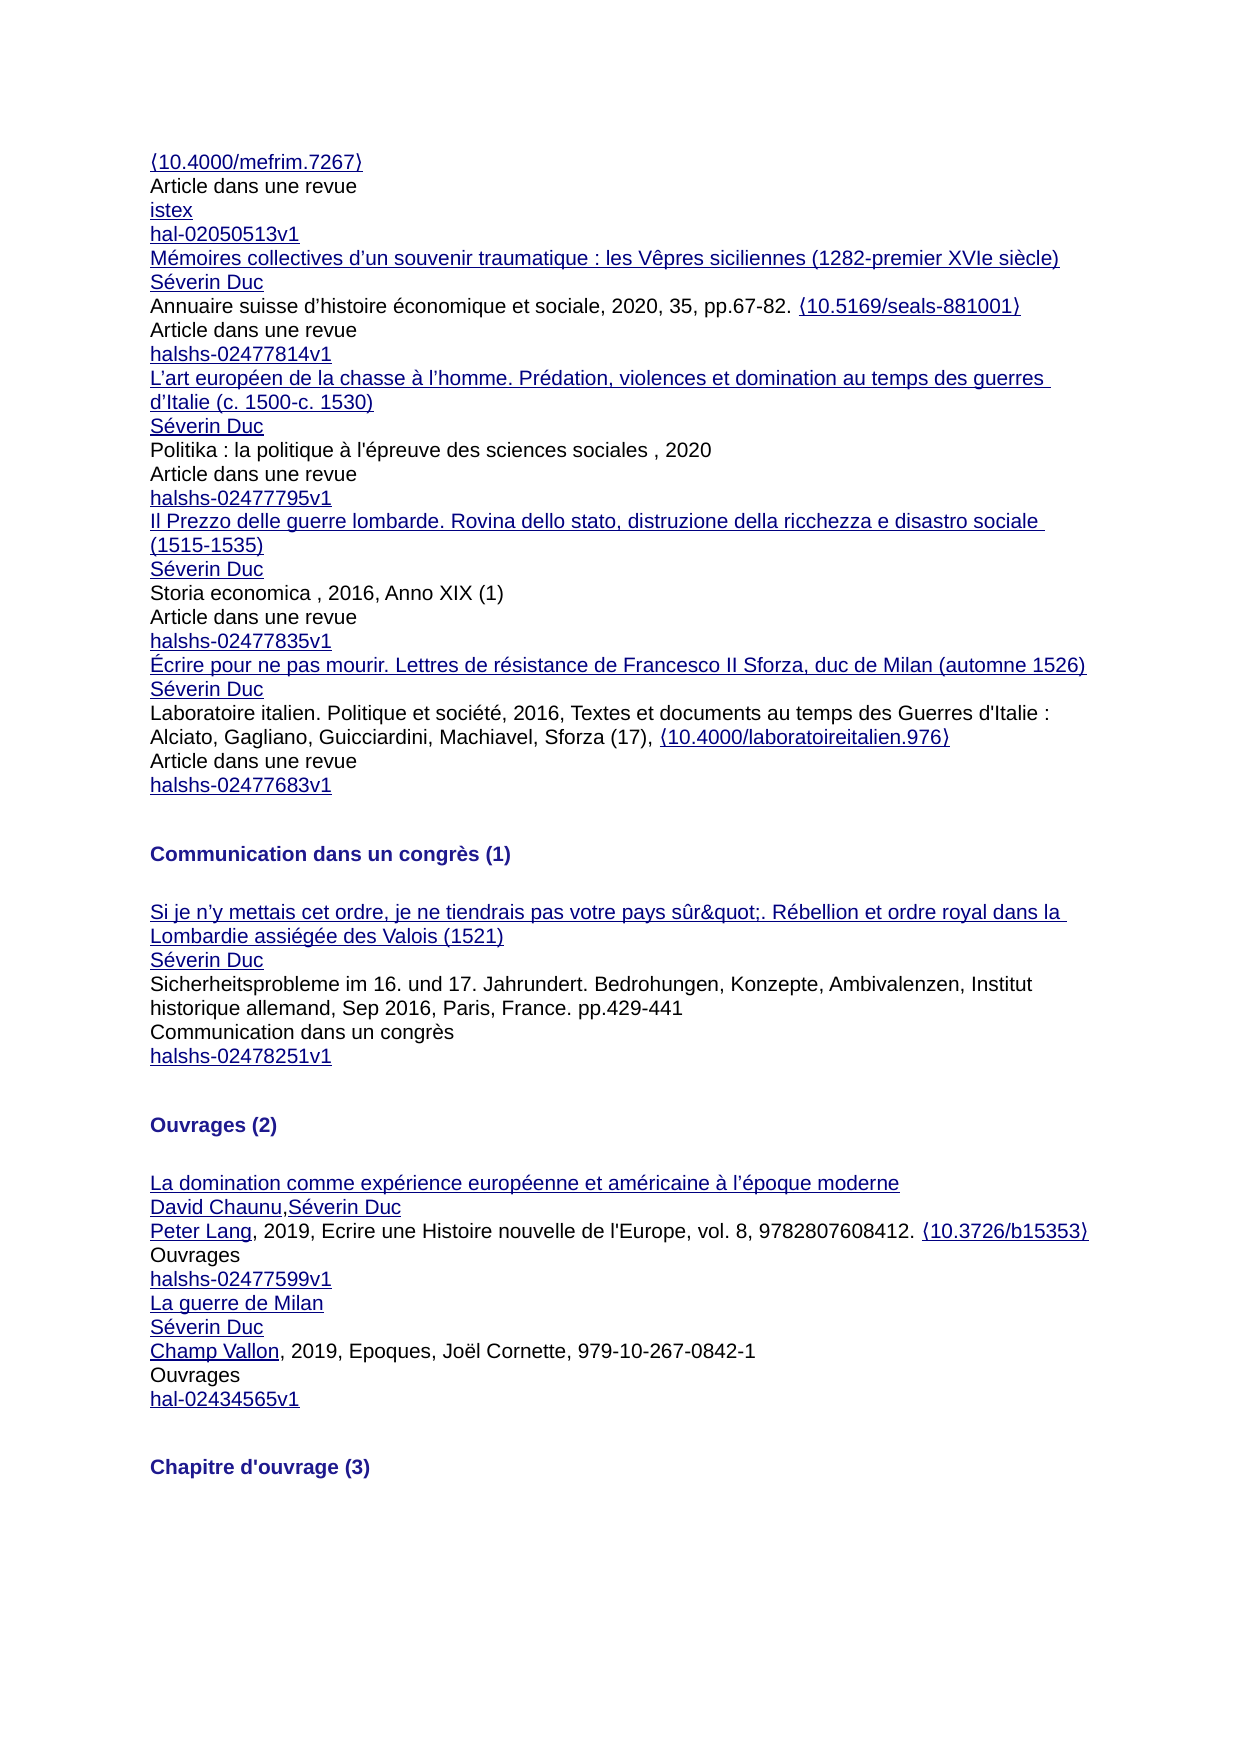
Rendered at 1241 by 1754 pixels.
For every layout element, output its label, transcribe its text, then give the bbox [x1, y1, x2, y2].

table_header Si je n’y mettais cet ordre, je ne tiendrais pas votre pays sûr&quot;. Rébellion et ordre royal dans la Lombardie assiégée des Valois (1521) Séverin Duc Sicherheitsprobleme im 16. und 17. Jahrundert. Bedrohungen, Konzepte, Ambivalenzen, Institut historique allemand, Sep 2016, Paris, France. pp.429-441 Communication dans un congrès halshs-02478251v1 [150, 900, 1090, 1068]
table_cell Écrire pour ne pas mourir. Lettres de résistance de Francesco II Sforza, duc de Milan (automne 1526) Séverin Duc Laboratoire italien. Politique et société, 2016, Textes et documents au temps des Guerres d'Italie : Alciato, Gagliano, Guicciardini, Machiavel, Sforza (17), ⟨10.4000/laboratoireitalien.976⟩ Article dans une revue halshs-02477683v1 [150, 653, 1090, 797]
subtitle Communication dans un congrès (1) [150, 842, 1090, 866]
table_cell Mémoires collectives d’un souvenir traumatique : les Vêpres siciliennes (1282-premier XVIe siècle) Séverin Duc Annuaire suisse d’histoire économique et sociale, 2020, 35, pp.67-82. ⟨10.5169/seals-881001⟩ Article dans une revue halshs-02477814v1 [150, 246, 1090, 366]
table_header La domination comme expérience européenne et américaine à l’époque moderne David Chaunu,Séverin Duc Peter Lang, 2019, Ecrire une Histoire nouvelle de l'Europe, vol. 8, 9782807608412. ⟨10.3726/b15353⟩ Ouvrages halshs-02477599v1 [150, 1171, 1090, 1291]
table_header ⟨10.4000/mefrim.7267⟩ Article dans une revue istex hal-02050513v1 [150, 150, 1090, 246]
subtitle Ouvrages (2) [150, 1112, 1090, 1136]
table_cell L’art européen de la chasse à l’homme. Prédation, violences et domination au temps des guerres d’Italie (c. 1500-c. 1530) Séverin Duc Politika : la politique à l'épreuve des sciences sociales , 2020 Article dans une revue halshs-02477795v1 [150, 366, 1090, 509]
table_cell La guerre de Milan Séverin Duc Champ Vallon, 2019, Epoques, Joël Cornette, 979-10-267-0842-1 Ouvrages hal-02434565v1 [150, 1291, 1090, 1410]
table_cell Il Prezzo delle guerre lombarde. Rovina dello stato, distruzione della ricchezza e disastro sociale (1515-1535) Séverin Duc Storia economica , 2016, Anno XIX (1) Article dans une revue halshs-02477835v1 [150, 509, 1090, 653]
subtitle Chapitre d'ouvrage (3) [150, 1455, 1090, 1479]
